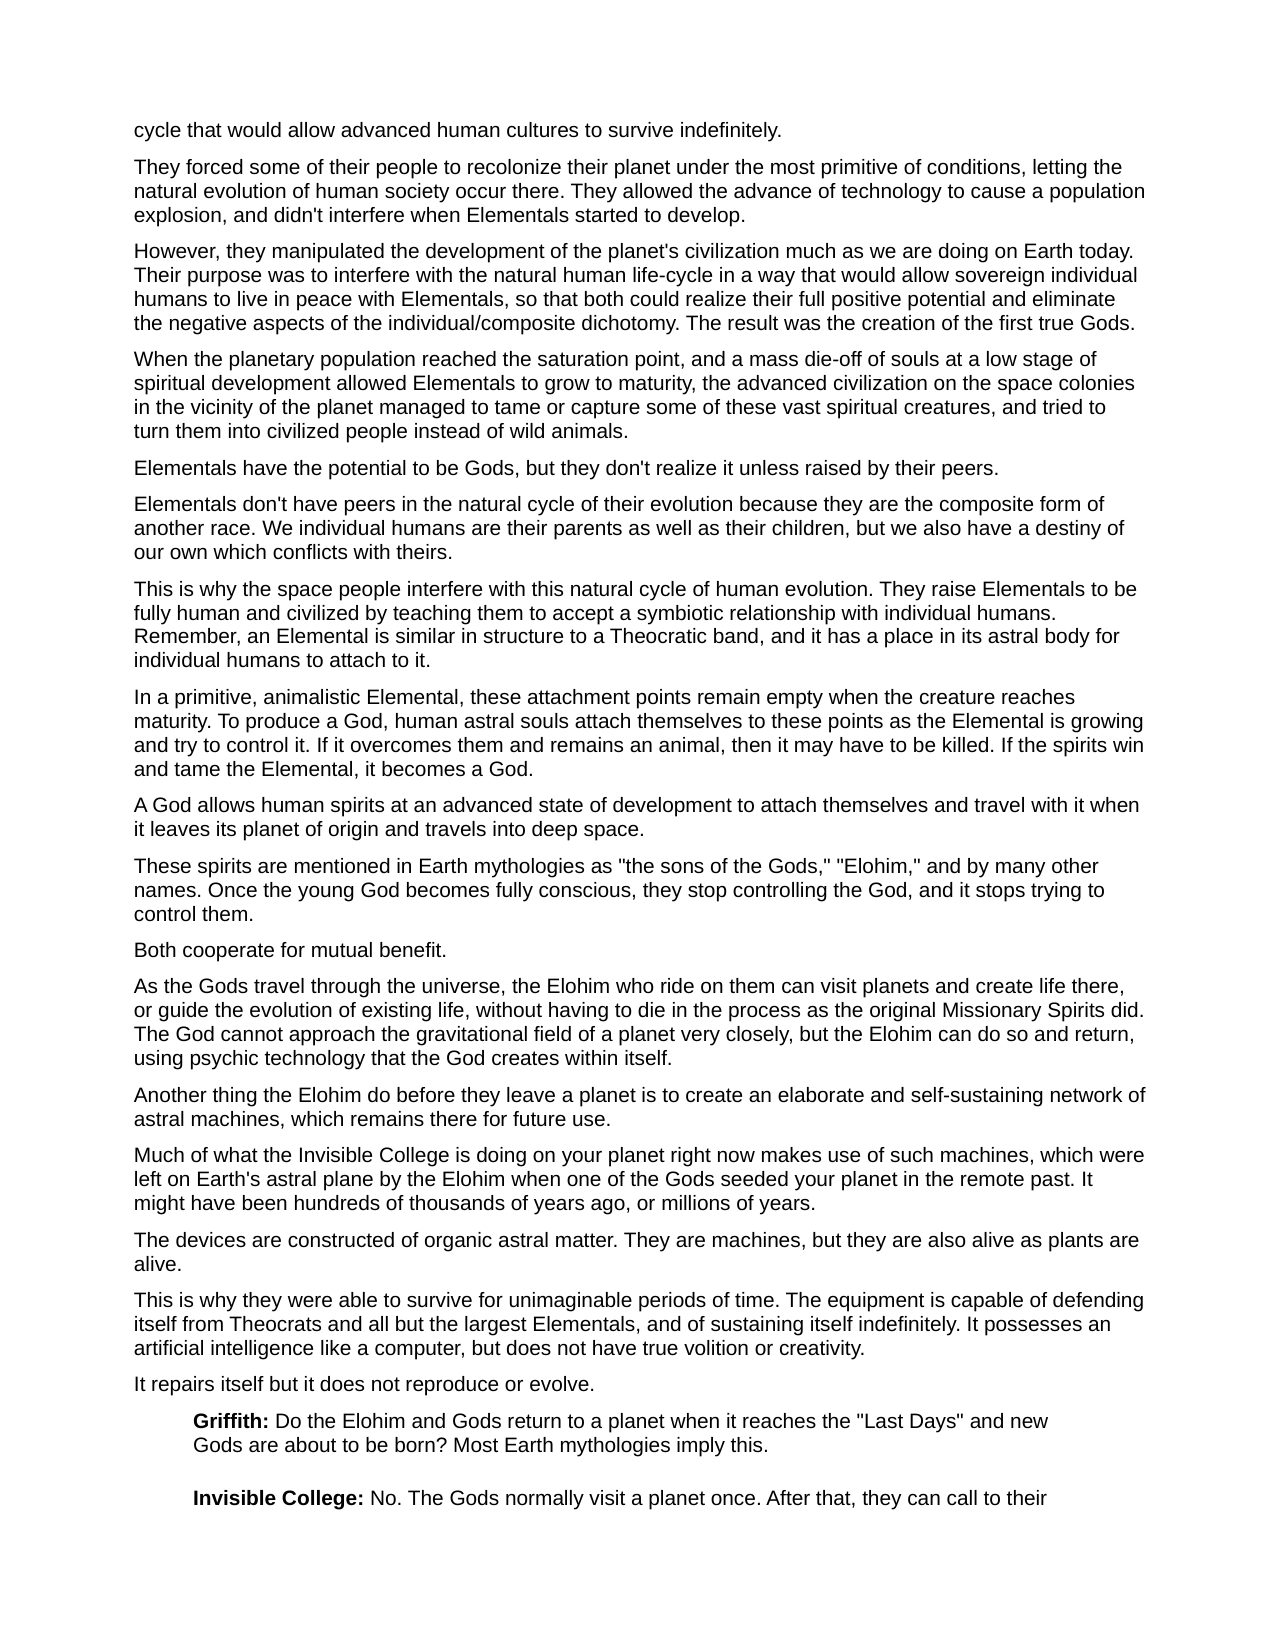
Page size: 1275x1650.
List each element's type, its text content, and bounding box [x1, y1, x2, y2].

text These spirits are mentioned in Earth mythologies as "the sons of the Gods," "Elohim," and by many other names. Once the young God becomes fully conscious, they stop controlling the God, and it stops trying to control them. [134, 853, 1147, 925]
text Griffith: Do the Elohim and Gods return to a planet when it reaches the "Last Days" and new Gods are about to be born? Most Earth mythologies imply this. [193, 1409, 1088, 1457]
text They forced some of their people to recolonize their planet under the most primitive of conditions, letting the natural evolution of human society occur there. They allowed the advance of technology to cause a population explosion, and didn't interfere when Elementals started to develop. [134, 154, 1147, 226]
text Invisible College: No. The Gods normally visit a planet once. After that, they can call to their [193, 1486, 1088, 1510]
text When the planetary population reached the saturation point, and a mass die-off of souls at a low stage of spiritual development allowed Elementals to grow to maturity, the advanced civilization on the space colonies in the vicinity of the planet managed to tame or capture some of these vast spiritual creatures, and tried to turn them into civilized people instead of wild animals. [134, 347, 1147, 443]
text Both cooperate for mutual benefit. [134, 938, 1147, 962]
text A God allows human spirits at an advanced state of development to attach themselves and travel with it when it leaves its planet of origin and travels into deep space. [134, 793, 1147, 841]
text Much of what the Invisible College is doing on your planet right now makes use of such machines, which were left on Earth's astral plane by the Elohim when one of the Gods seeded your planet in the remote past. It might have been hundreds of thousands of years ago, or millions of years. [134, 1143, 1147, 1215]
text This is why the space people interfere with this natural cycle of human evolution. They raise Elementals to be fully human and civilized by teaching them to accept a symbiotic relationship with individual humans. Remember, an Elemental is similar in structure to a Theocratic band, and it has a place in its astral body for individual humans to attach to it. [134, 576, 1147, 672]
text Another thing the Elohim do before they leave a planet is to create an elaborate and self-sustaining network of astral machines, which remains there for future use. [134, 1083, 1147, 1131]
text In a primitive, animalistic Elemental, these attachment points remain empty when the creature reaches maturity. To produce a God, human astral souls attach themselves to these points as the Elemental is growing and try to control it. If it overcomes them and remains an animal, then it may have to be killed. If the spirits win and tame the Elemental, it becomes a God. [134, 685, 1147, 781]
text However, they manipulated the development of the planet's civilization much as we are doing on Earth today. Their purpose was to interfere with the natural human life-cycle in a way that would allow sovereign individual humans to live in peace with Elementals, so that both could realize their full positive potential and eliminate the negative aspects of the individual/composite dichotomy. The result was the creation of the first true Gods. [134, 239, 1147, 335]
text It repairs itself but it does not reproduce or evolve. [134, 1372, 1147, 1396]
text Elementals don't have peers in the natural cycle of their evolution because they are the composite form of another race. We individual humans are their parents as well as their children, but we also have a destiny of our own which conflicts with theirs. [134, 492, 1147, 564]
text As the Gods travel through the universe, the Elohim who ride on them can visit planets and create life there, or guide the evolution of existing life, without having to die in the process as the original Missionary Spirits did. The God cannot approach the gravitational field of a planet very closely, but the Elohim can do so and return, using psychic technology that the God creates within itself. [134, 974, 1147, 1070]
text Elementals have the potential to be Gods, but they don't realize it unless raised by their peers. [134, 456, 1147, 479]
text The devices are constructed of organic astral matter. They are machines, but they are also alive as plants are alive. [134, 1227, 1147, 1275]
text cycle that would allow advanced human cultures to survive indefinitely. [134, 118, 1147, 142]
text This is why they were able to survive for unimaginable periods of time. The equipment is capable of defending itself from Theocrats and all but the largest Elementals, and of sustaining itself indefinitely. It possesses an artificial intelligence like a computer, but does not have true volition or creativity. [134, 1288, 1147, 1360]
